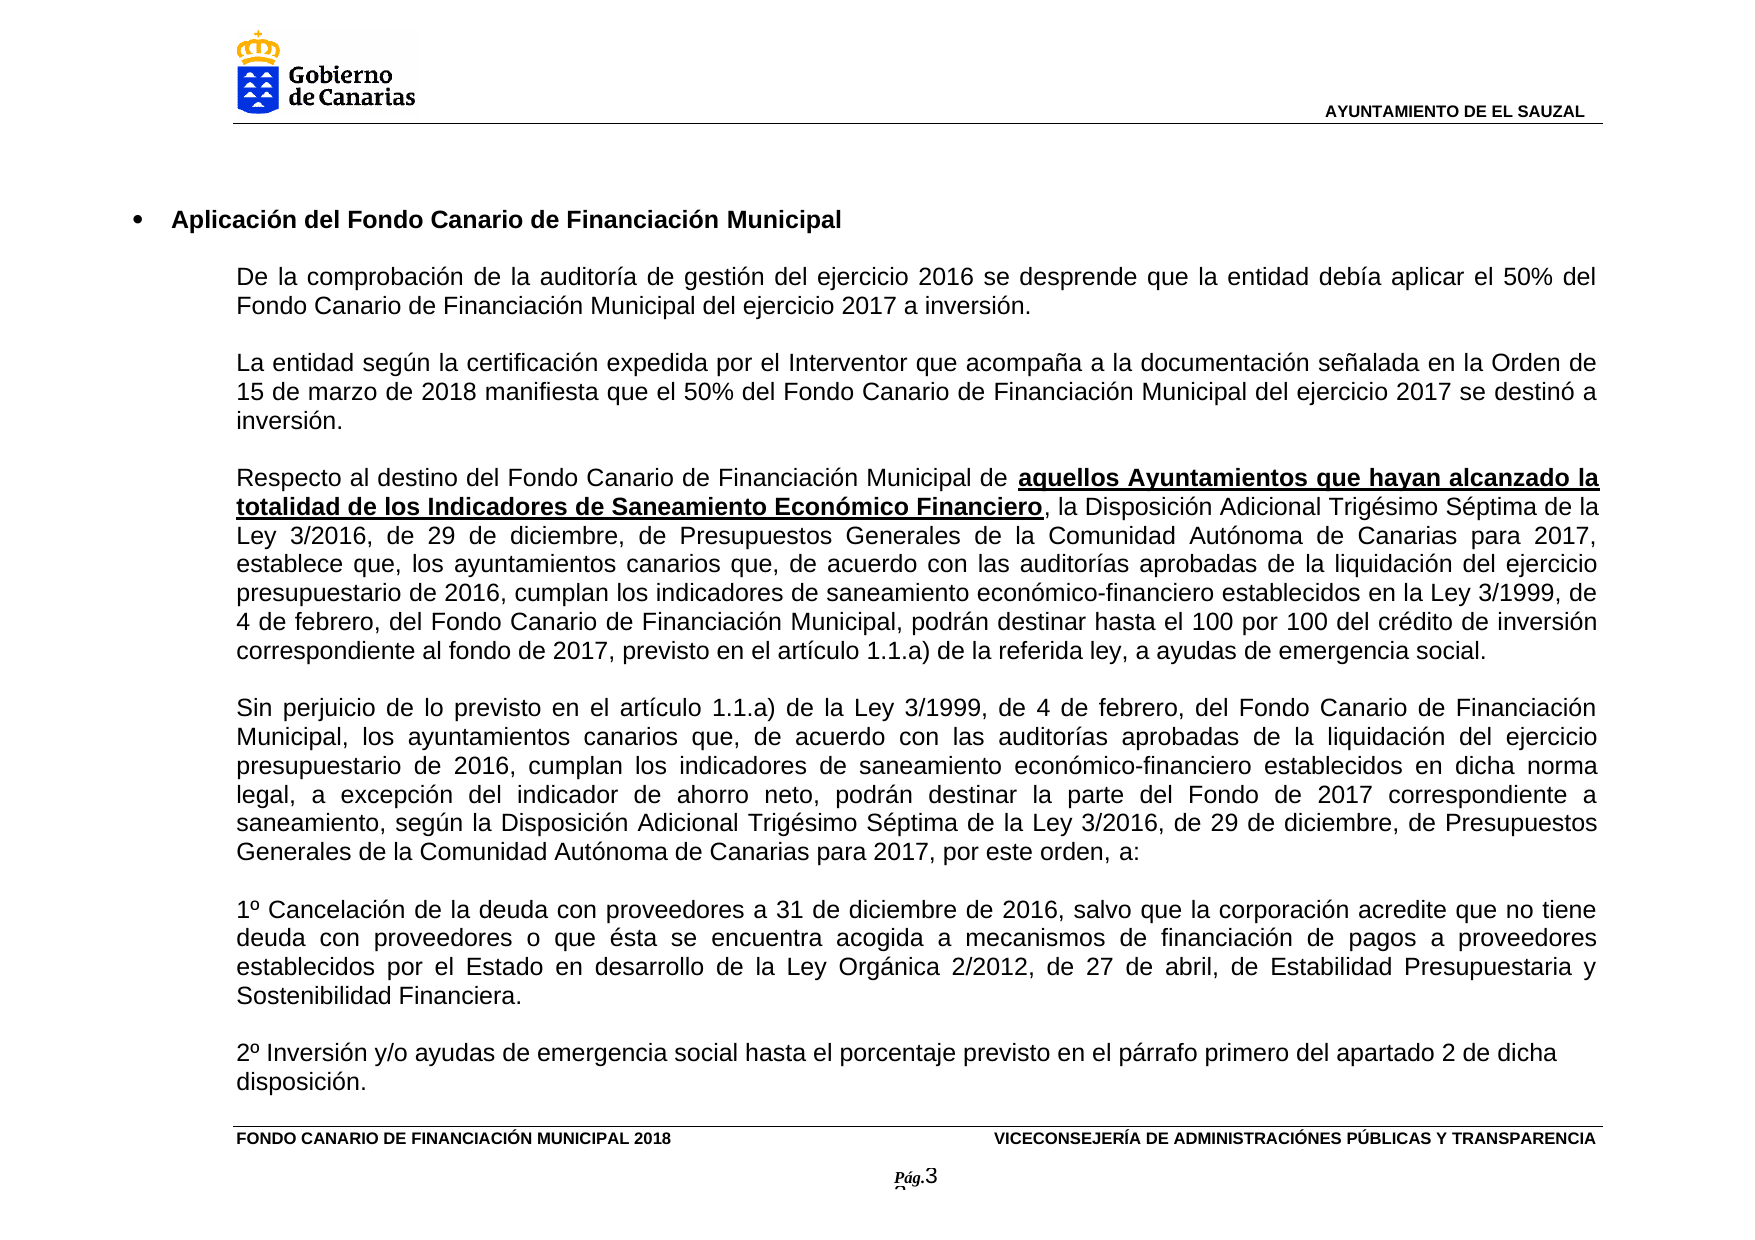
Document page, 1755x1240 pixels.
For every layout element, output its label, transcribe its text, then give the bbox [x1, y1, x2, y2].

text Sin perjuicio de lo previsto en el artículo 1.1.a) de la Ley 3/1999, de 4 de febrero, del Fondo Canario de Financiación Municipal, los ayuntamientos canarios que, de acuerdo con las auditorías aprobadas de la liquidación del ejercicio presupuestario de 2016, cumplan los indicadores de saneamiento económico-financiero establecidos en dicha norma legal, a excepción del indicador de ahorro neto, podrán destinar la parte del Fondo de 2017 correspondiente a saneamiento, según la Disposición Adicional Trigésimo Séptima de la Ley 3/2016, de 29 de diciembre, de Presupuestos Generales de la Comunidad Autónoma de Canarias para 2017, por este orden, a: [236, 693, 1600, 866]
text 2º Inversión y/o ayudas de emergencia social hasta el porcentaje previsto en el párrafo primero del apartado 2 de dicha disposición. [236, 1038, 1561, 1096]
text De la comprobación de la auditoría de gestión del ejercicio 2016 se desprende que la entidad debía aplicar el 50% del Fondo Canario de Financiación Municipal del ejercicio 2017 a inversión. [236, 262, 1600, 319]
text Respecto al destino del Fondo Canario de Financiación Municipal de aquellos Ayuntamientos que hayan alcanzado la totalidad de los Indicadores de Saneamiento Económico Financiero, la Disposición Adicional Trigésimo Séptima de la Ley 3/2016, de 29 de diciembre, de Presupuestos Generales de la Comunidad Autónoma de Canarias para 2017, establece que, los ayuntamientos canarios que, de acuerdo con las auditorías aprobadas de la liquidación del ejercicio presupuestario de 2016, cumplan los indicadores de saneamiento económico-financiero establecidos en la Ley 3/1999, de 4 de febrero, del Fondo Canario de Financiación Municipal, podrán destinar hasta el 100 por 100 del crédito de inversión correspondiente al fondo de 2017, previsto en el artículo 1.1.a) de la referida ley, a ayudas de emergencia social. [236, 463, 1600, 664]
list Aplicación del Fondo Canario de Financiación Municipal [133, 205, 1633, 234]
text La entidad según la certificación expedida por el Interventor que acompaña a la documentación señalada en la Orden de 15 de marzo de 2018 manifiesta que el 50% del Fondo Canario de Financiación Municipal del ejercicio 2017 se destinó a inversión. [236, 348, 1600, 434]
text 1º Cancelación de la deuda con proveedores a 31 de diciembre de 2016, salvo que la corporación acredite que no tiene deuda con proveedores o que ésta se encuentra acogida a mecanismos de financiación de pagos a proveedores establecidos por el Estado en desarrollo de la Ley Orgánica 2/2012, de 27 de abril, de Estabilidad Presupuestaria y Sostenibilidad Financiera. [236, 894, 1600, 1009]
